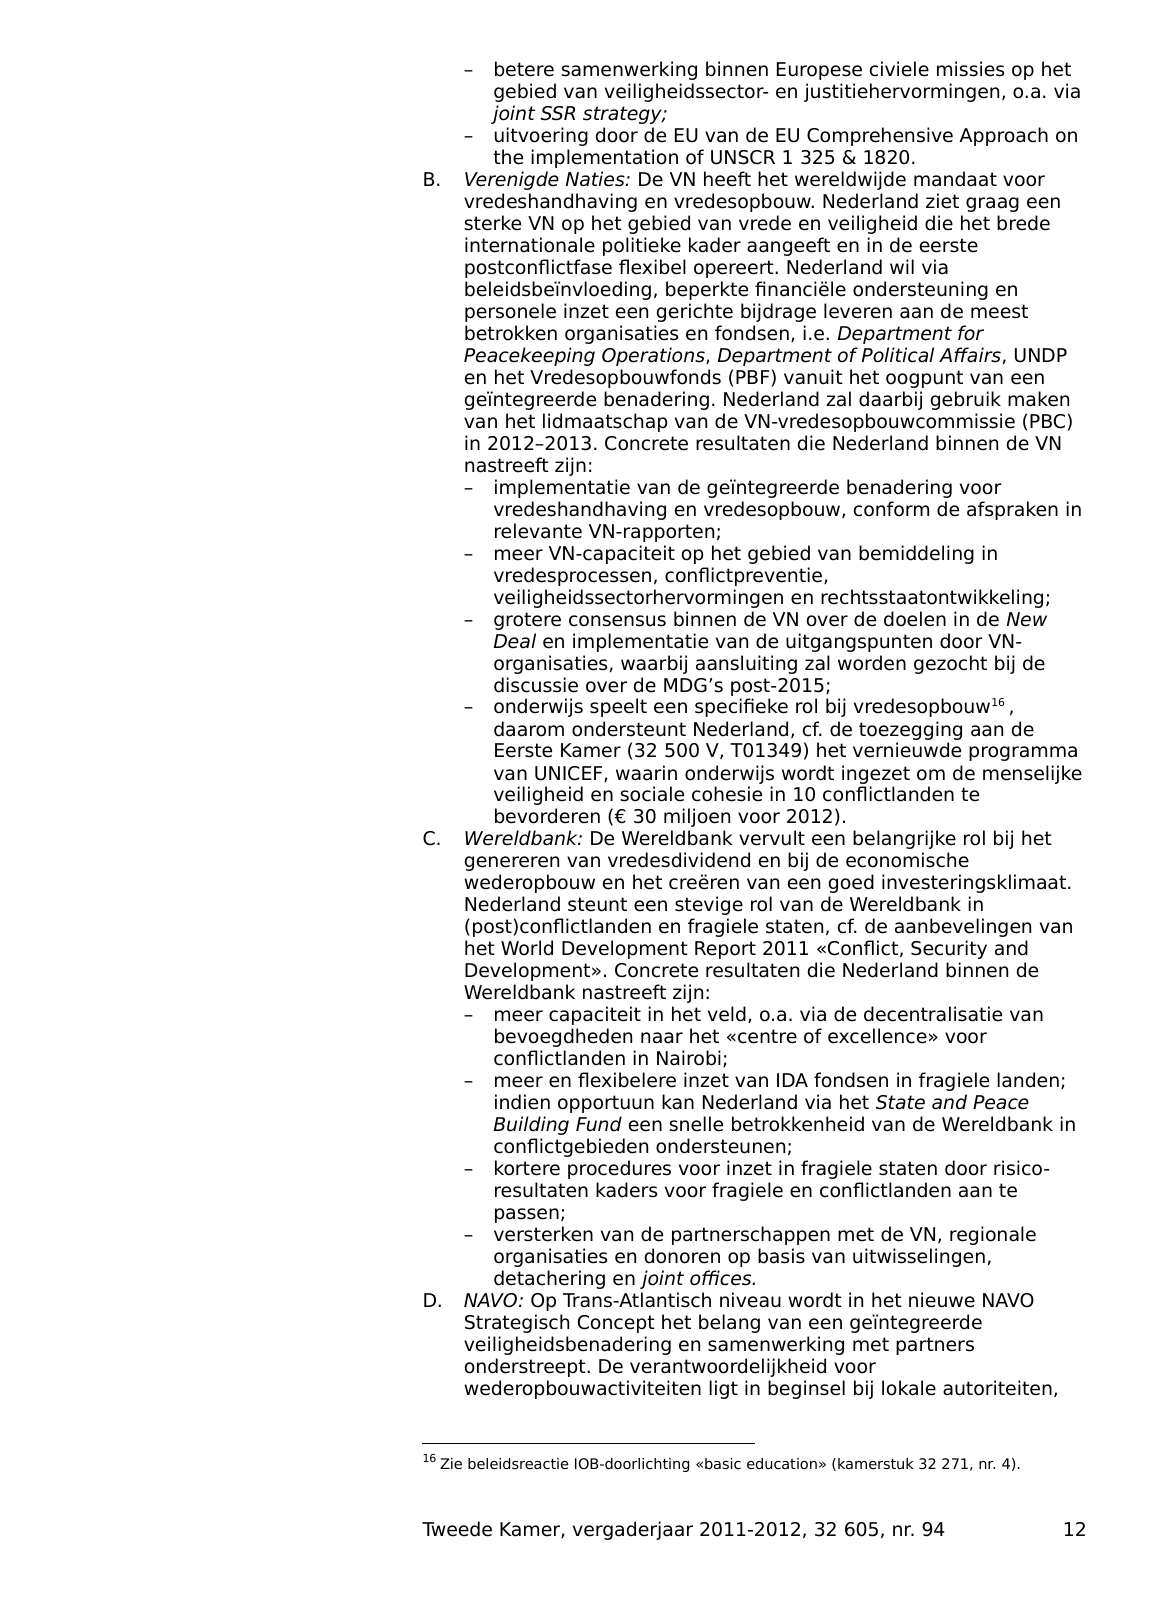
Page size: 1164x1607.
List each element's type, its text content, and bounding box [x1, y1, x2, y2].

text – versterken van de partnerschappen met de VN, regionale organisaties en donoren op basis van uitwisselingen, detachering en joint offices. [464, 1224, 1087, 1290]
text – uitvoering door de EU van de EU Comprehensive Approach on the implementation of UNSCR 1 325 & 1820. [464, 125, 1087, 169]
text – grotere consensus binnen de VN over de doelen in de New Deal en implementatie van de uitgangspunten door VN-organisaties, waarbij aansluiting zal worden gezocht bij de discussie over de MDG’s post-2015; [464, 608, 1087, 696]
text D. NAVO: Op Trans-Atlantisch niveau wordt in het nieuwe NAVO Strategisch Concept het belang van een geïntegreerde veiligheidsbenadering en samenwerking met partners onderstreept. De verantwoordelijkheid voor wederopbouwactiviteiten ligt in beginsel bij lokale autoriteiten, [422, 1290, 1087, 1400]
text B. Verenigde Naties: De VN heeft het wereldwijde mandaat voor vredeshandhaving en vredesopbouw. Nederland ziet graag een sterke VN op het gebied van vrede en veiligheid die het brede internationale politieke kader aangeeft en in de eerste postconflictfase flexibel opereert. Nederland wil via beleidsbeïnvloeding, beperkte financiële ondersteuning en personele inzet een gerichte bijdrage leveren aan de meest betrokken organisaties en fondsen, i.e. Department for Peacekeeping Operations, Department of Political Affairs, UNDP en het Vredesopbouwfonds (PBF) vanuit het oogpunt van een geïntegreerde benadering. Nederland zal daarbij gebruik maken van het lidmaatschap van de VN-vredesopbouwcommissie (PBC) in 2012–2013. Concrete resultaten die Nederland binnen de VN nastreeft zijn: [422, 169, 1087, 477]
text – meer VN-capaciteit op het gebied van bemiddeling in vredesprocessen, conflictpreventie, veiligheidssectorhervormingen en rechtsstaatontwikkeling; [464, 543, 1087, 608]
text – kortere procedures voor inzet in fragiele staten door risico-resultaten kaders voor fragiele en conflictlanden aan te passen; [464, 1158, 1087, 1224]
text – implementatie van de geïntegreerde benadering voor vredeshandhaving en vredesopbouw, conform de afspraken in relevante VN-rapporten; [464, 477, 1087, 543]
text – meer capaciteit in het veld, o.a. via de decentralisatie van bevoegdheden naar het «centre of excellence» voor conflictlanden in Nairobi; [464, 1004, 1087, 1070]
text – betere samenwerking binnen Europese civiele missies op het gebied van veiligheidssector- en justitiehervormingen, o.a. via joint SSR strategy; [464, 59, 1087, 125]
text – onderwijs speelt een specifieke rol bij vredesopbouw, daarom ondersteunt Nederland, cf. de toezegging aan de Eerste Kamer (32 500 V, T01349) het vernieuwde programma van UNICEF, waarin onderwijs wordt ingezet om de menselijke veiligheid en sociale cohesie in 10 conflictlanden te bevorderen (€ 30 miljoen voor 2012). [464, 696, 1087, 828]
text – meer en flexibelere inzet van IDA fondsen in fragiele landen; indien opportuun kan Nederland via het State and Peace Building Fund een snelle betrokkenheid van de Wereldbank in conflictgebieden ondersteunen; [464, 1070, 1087, 1158]
text C. Wereldbank: De Wereldbank vervult een belangrijke rol bij het genereren van vredesdividend en bij de economische wederopbouw en het creëren van een goed investeringsklimaat. Nederland steunt een stevige rol van de Wereldbank in (post)conflictlanden en fragiele staten, cf. de aanbevelingen van het World Development Report 2011 «Conflict, Security and Development». Concrete resultaten die Nederland binnen de Wereldbank nastreeft zijn: [422, 828, 1087, 1004]
text Zie beleidsreactie IOB-doorlichting «basic education» (kamerstuk 32 271, nr. 4). [422, 1452, 1087, 1474]
